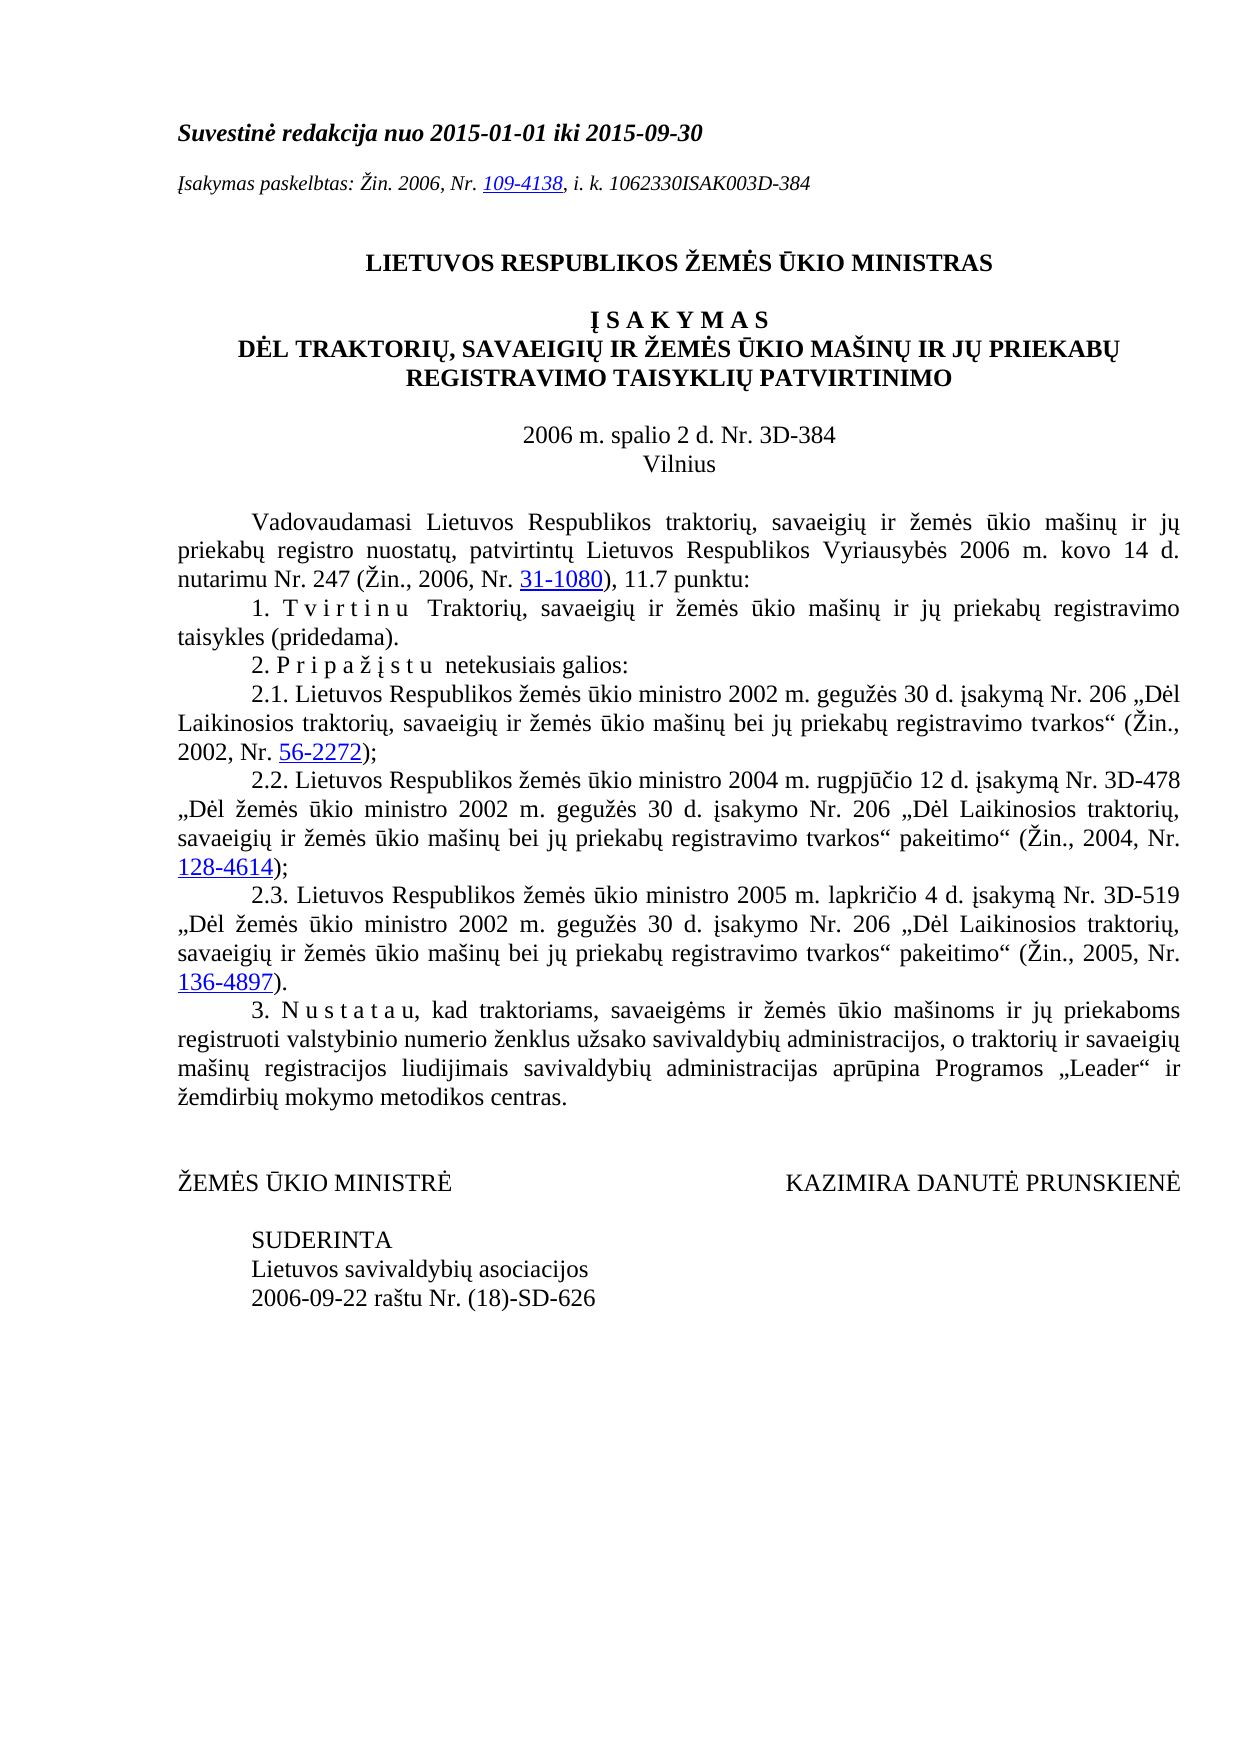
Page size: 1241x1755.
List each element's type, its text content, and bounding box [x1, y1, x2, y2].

text 2.3. Lietuvos Respublikos žemės ūkio ministro 2005 m. lapkričio 4 d. įsakymą Nr. 3D-519 „Dėl žemės ūkio ministro 2002 m. gegužės 30 d. įsakymo Nr. 206 „Dėl Laikinosios traktorių, savaeigių ir žemės ūkio mašinų bei jų priekabų registravimo tvarkos“ pakeitimo“ (Žin., 2005, Nr. 136-4897). [177, 880, 1181, 995]
text Vilnius [177, 449, 1181, 478]
text ŽEMĖS ŪKIO MINISTRĖ KAZIMIRA DANUTĖ PRUNSKIENĖ [177, 1168, 1181, 1197]
text DĖL TRAKTORIŲ, SAVAEIGIŲ IR ŽEMĖS ŪKIO MAŠINŲ IR JŲ PRIEKABŲ REGISTRAVIMO TAISYKLIŲ PATVIRTINIMO [177, 334, 1181, 392]
text SUDERINTA [177, 1225, 1181, 1254]
text 2.2. Lietuvos Respublikos žemės ūkio ministro 2004 m. rugpjūčio 12 d. įsakymą Nr. 3D-478 „Dėl žemės ūkio ministro 2002 m. gegužės 30 d. įsakymo Nr. 206 „Dėl Laikinosios traktorių, savaeigių ir žemės ūkio mašinų bei jų priekabų registravimo tvarkos“ pakeitimo“ (Žin., 2004, Nr. 128-4614); [177, 765, 1181, 880]
text 2006-09-22 raštu Nr. (18)-SD-626 [177, 1283, 1181, 1312]
text 2006 m. spalio 2 d. Nr. 3D-384 [177, 420, 1181, 449]
text 2.1. Lietuvos Respublikos žemės ūkio ministro 2002 m. gegužės 30 d. įsakymą Nr. 206 „Dėl Laikinosios traktorių, savaeigių ir žemės ūkio mašinų bei jų priekabų registravimo tvarkos“ (Žin., 2002, Nr. 56-2272); [177, 679, 1181, 765]
text Lietuvos savivaldybių asociacijos [177, 1254, 1181, 1283]
text LIETUVOS RESPUBLIKOS ŽEMĖS ŪKIO MINISTRAS [177, 248, 1181, 277]
text Vadovaudamasi Lietuvos Respublikos traktorių, savaeigių ir žemės ūkio mašinų ir jų priekabų registro nuostatų, patvirtintų Lietuvos Respublikos Vyriausybės 2006 m. kovo 14 d. nutarimu Nr. 247 (Žin., 2006, Nr. 31-1080), 11.7 punktu: [177, 507, 1181, 593]
text Suvestinė redakcija nuo 2015-01-01 iki 2015-09-30 [177, 118, 1181, 147]
text Įsakymas paskelbtas: Žin. 2006, Nr. 109-4138, i. k. 1062330ISAK003D-384 [177, 171, 1181, 195]
text 1. Tvirtinu Traktorių, savaeigių ir žemės ūkio mašinų ir jų priekabų registravimo taisykles (pridedama). [177, 593, 1181, 650]
text 3. Nustatau, kad traktoriams, savaeigėms ir žemės ūkio mašinoms ir jų priekaboms registruoti valstybinio numerio ženklus užsako savivaldybių administracijos, o traktorių ir savaeigių mašinų registracijos liudijimais savivaldybių administracijas aprūpina Programos „Leader“ ir žemdirbių mokymo metodikos centras. [177, 995, 1181, 1110]
text Į S A K Y M A S [177, 305, 1181, 334]
text 2. Pripažįstu netekusiais galios: [177, 650, 1181, 679]
